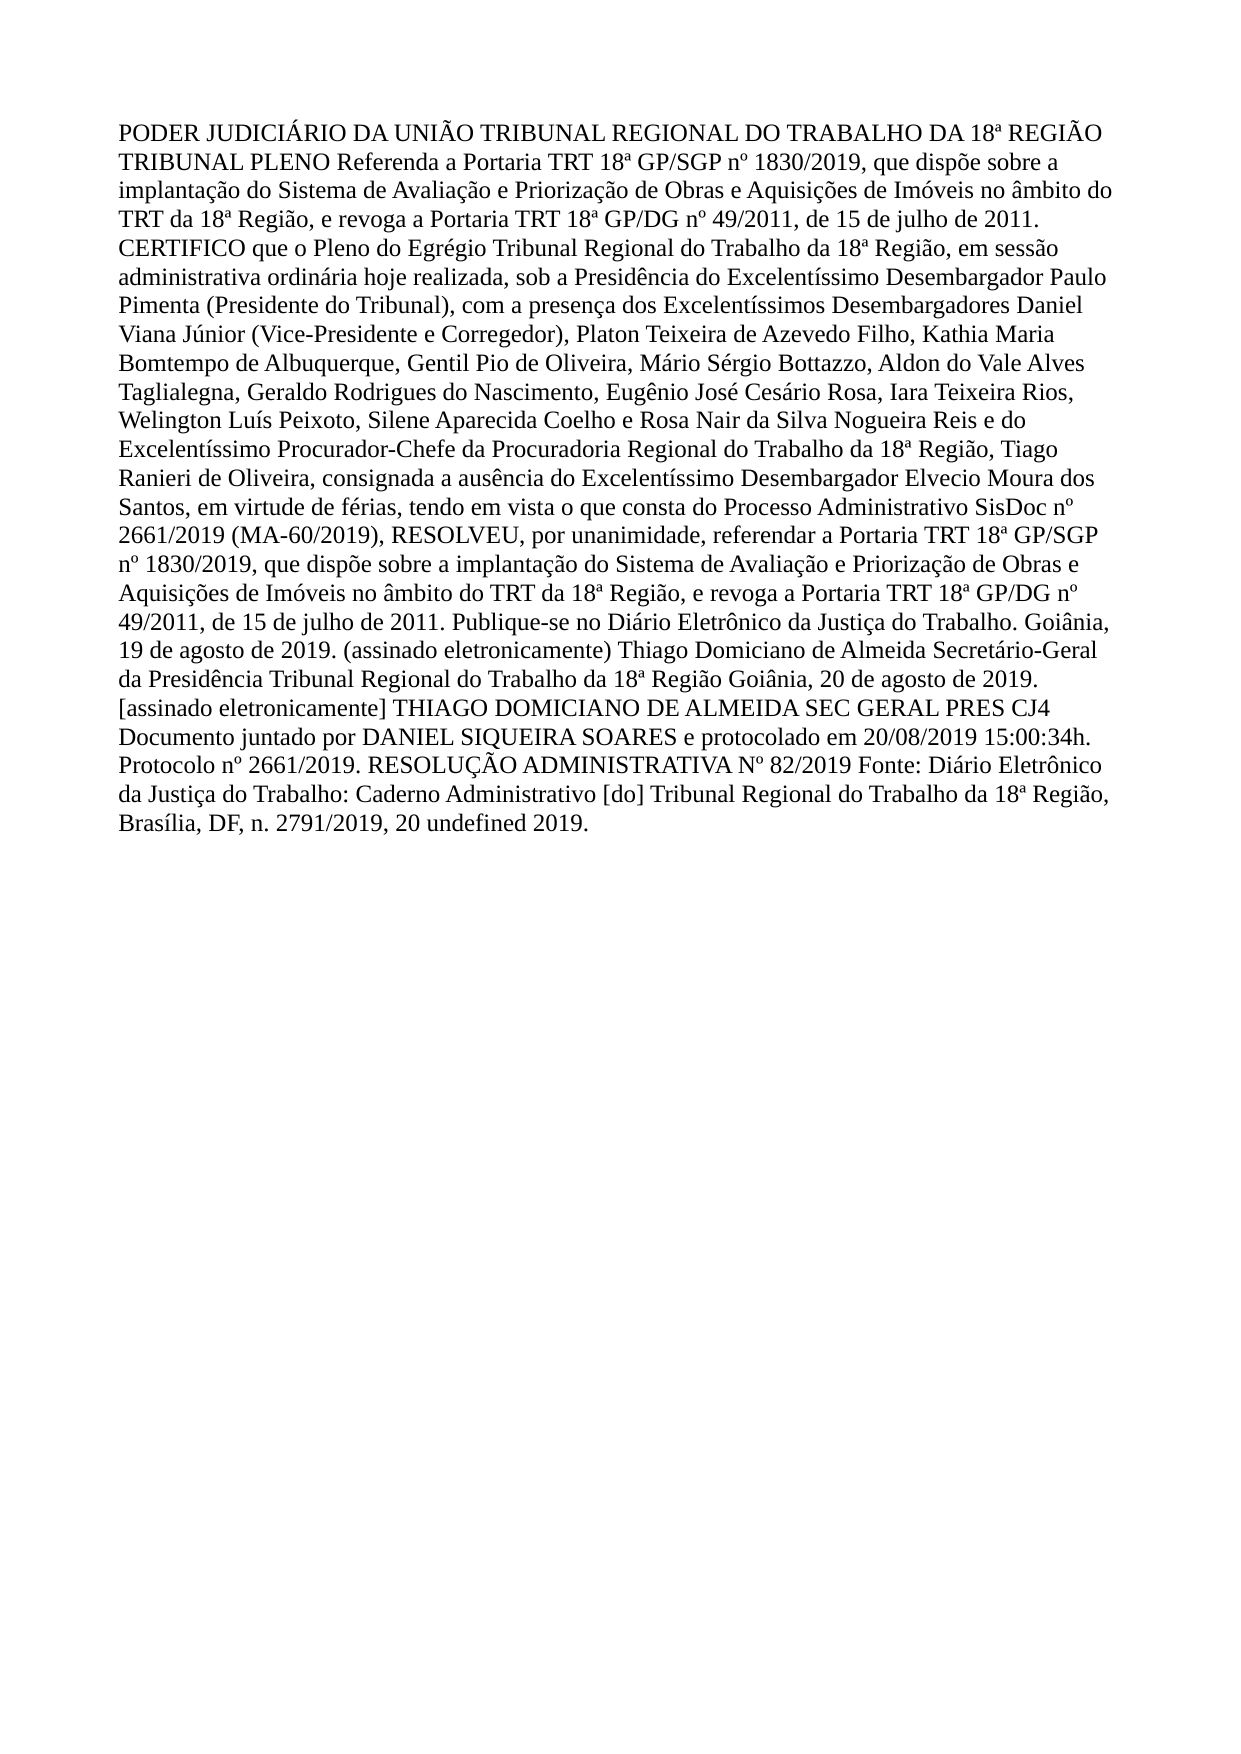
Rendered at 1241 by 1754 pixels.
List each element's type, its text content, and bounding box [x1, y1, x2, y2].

text PODER JUDICIÁRIO DA UNIÃO TRIBUNAL REGIONAL DO TRABALHO DA 18ª REGIÃO TRIBUNAL PLENO Referenda a Portaria TRT 18ª GP/SGP nº 1830/2019, que dispõe sobre a implantação do Sistema de Avaliação e Priorização de Obras e Aquisições de Imóveis no âmbito do TRT da 18ª Região, e revoga a Portaria TRT 18ª GP/DG nº 49/2011, de 15 de julho de 2011. CERTIFICO que o Pleno do Egrégio Tribunal Regional do Trabalho da 18ª Região, em sessão administrativa ordinária hoje realizada, sob a Presidência do Excelentíssimo Desembargador Paulo Pimenta (Presidente do Tribunal), com a presença dos Excelentíssimos Desembargadores Daniel Viana Júnior (Vice-Presidente e Corregedor), Platon Teixeira de Azevedo Filho, Kathia Maria Bomtempo de Albuquerque, Gentil Pio de Oliveira, Mário Sérgio Bottazzo, Aldon do Vale Alves Taglialegna, Geraldo Rodrigues do Nascimento, Eugênio José Cesário Rosa, Iara Teixeira Rios, Welington Luís Peixoto, Silene Aparecida Coelho e Rosa Nair da Silva Nogueira Reis e do Excelentíssimo Procurador-Chefe da Procuradoria Regional do Trabalho da 18ª Região, Tiago Ranieri de Oliveira, consignada a ausência do Excelentíssimo Desembargador Elvecio Moura dos Santos, em virtude de férias, tendo em vista o que consta do Processo Administrativo SisDoc nº 2661/2019 (MA-60/2019), RESOLVEU, por unanimidade, referendar a Portaria TRT 18ª GP/SGP nº 1830/2019, que dispõe sobre a implantação do Sistema de Avaliação e Priorização de Obras e Aquisições de Imóveis no âmbito do TRT da 18ª Região, e revoga a Portaria TRT 18ª GP/DG nº 49/2011, de 15 de julho de 2011. Publique-se no Diário Eletrônico da Justiça do Trabalho. Goiânia, 19 de agosto de 2019. (assinado eletronicamente) Thiago Domiciano de Almeida Secretário-Geral da Presidência Tribunal Regional do Trabalho da 18ª Região Goiânia, 20 de agosto de 2019. [assinado eletronicamente] THIAGO DOMICIANO DE ALMEIDA SEC GERAL PRES CJ4 Documento juntado por DANIEL SIQUEIRA SOARES e protocolado em 20/08/2019 15:00:34h. Protocolo nº 2661/2019. RESOLUÇÃO ADMINISTRATIVA Nº 82/2019 Fonte: Diário Eletrônico da Justiça do Trabalho: Caderno Administrativo [do] Tribunal Regional do Trabalho da 18ª Região, Brasília, DF, n. 2791/2019, 20 undefined 2019. [118, 118, 1122, 837]
